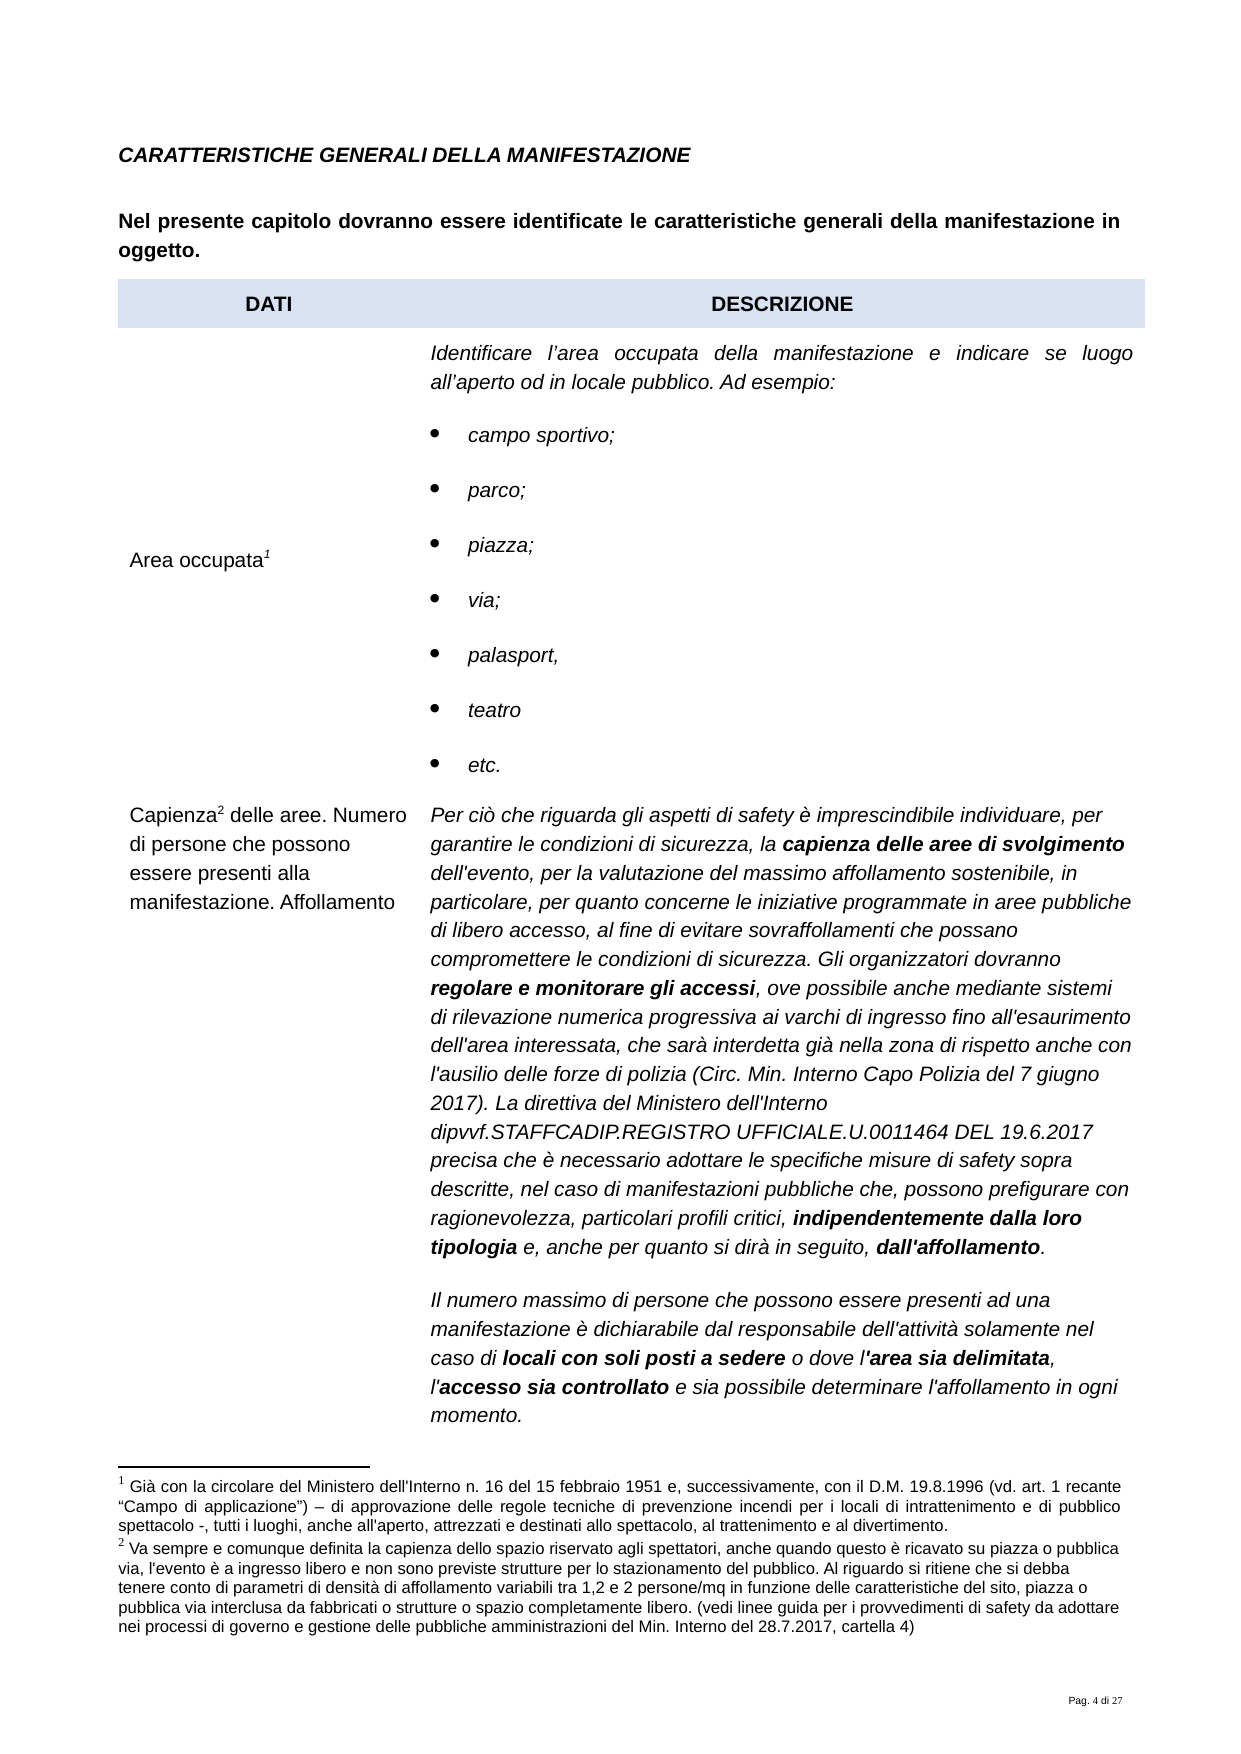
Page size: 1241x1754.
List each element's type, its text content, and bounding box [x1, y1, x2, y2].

table_cell Area occupata [118, 328, 419, 791]
table_header DESCRIZIONE [419, 279, 1145, 328]
table_cell Per ciò che riguarda gli aspetti di safety è imprescindibile individuare, per garantire le condizioni di sicurezza, la capienza delle aree di svolgimento dell'evento, per la valutazione del massimo affollamento sostenibile, in particolare, per quanto concerne le iniziative programmate in aree pubbliche di libero accesso, al fine di evitare sovraffollamenti che possano compromettere le condizioni di sicurezza. Gli organizzatori dovranno regolare e monitorare gli accessi, ove possibile anche mediante sistemi di rilevazione numerica progressiva ai varchi di ingresso fino all'esaurimento dell'area interessata, che sarà interdetta già nella zona di rispetto anche con l'ausilio delle forze di polizia (Circ. Min. Interno Capo Polizia del 7 giugno 2017). La direttiva del Ministero dell'Interno dipvvf.STAFFCADIP.REGISTRO UFFICIALE.U.0011464 DEL 19.6.2017 precisa che è necessario adottare le specifiche misure di safety sopra descritte, nel caso di manifestazioni pubbliche che, possono prefigurare con ragionevolezza, particolari profili critici, indipendentemente dalla loro tipologia e, anche per quanto si dirà in seguito, dall'affollamento. Il numero massimo di persone che possono essere presenti ad una manifestazione è dichiarabile dal responsabile dell'attività solamente nel caso di locali con soli posti a sedere o dove l'area sia delimitata, l'accesso sia controllato e sia possibile determinare l'affollamento in ogni momento. [419, 791, 1145, 1440]
table_cell Identificare l’area occupata della manifestazione e indicare se luogo all’aperto od in locale pubblico. Ad esempio: campo sportivo; parco; piazza; via; palasport, teatro etc. [419, 328, 1145, 791]
subtitle CARATTERISTICHE GENERALI DELLA MANIFESTAZIONE [118, 143, 1122, 167]
table_header DATI [118, 279, 419, 328]
table_cell Capienza delle aree. Numero di persone che possono essere presenti alla manifestazione. Affollamento [118, 791, 419, 1440]
text Nel presente capitolo dovranno essere identificate le caratteristiche generali della manifestazione in oggetto. [118, 209, 1122, 262]
